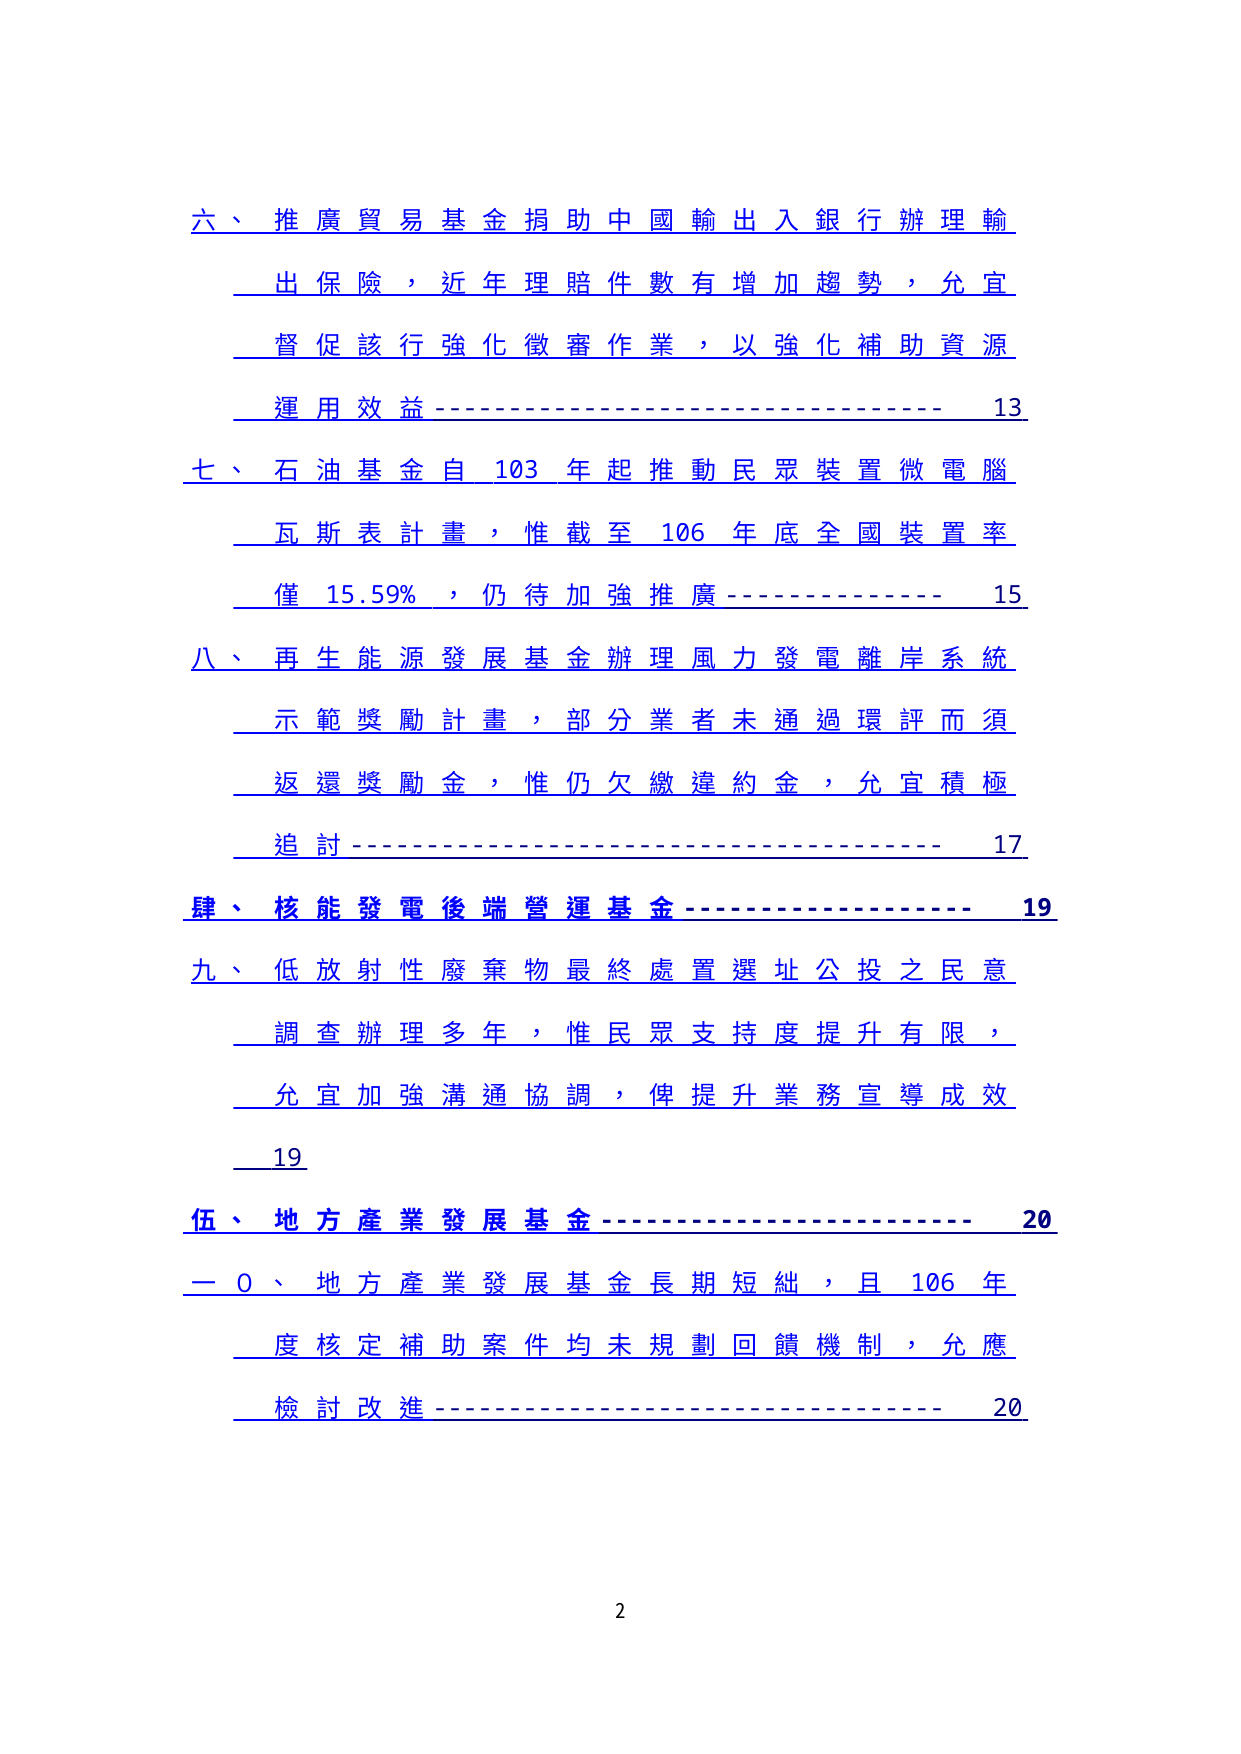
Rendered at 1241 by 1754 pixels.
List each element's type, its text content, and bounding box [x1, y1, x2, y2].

text 肆、核能發電後端營運基金 19 [183, 865, 1058, 919]
text 六、推廣貿易基金捐助中國輸出入銀行辦理輸出保險，近年理賠件數有增加趨勢，允宜督促該行強化徵審作業，以強化補助資源運用效益 13 [183, 177, 1028, 427]
text 八、再生能源發展基金辦理風力發電離岸系統示範獎勵計畫，部分業者未通過環評而須返還獎勵金，惟仍欠繳違約金，允宜積極追討 17 [183, 615, 1028, 865]
text 伍、地方產業發展基金 20 [183, 1177, 1058, 1232]
text 七、石油基金自103年起推動民眾裝置微電腦瓦斯表計畫，惟截至106年底全國裝置率僅15.59%，仍待加強推廣 15 [183, 427, 1028, 615]
text 一０、地方產業發展基金長期短絀，且106年度核定補助案件均未規劃回饋機制，允應檢討改進 20 [183, 1240, 1028, 1427]
text [183, 921, 1058, 927]
text [183, 1234, 1058, 1240]
text 九、低放射性廢棄物最終處置選址公投之民意調查辦理多年，惟民眾支持度提升有限，允宜加強溝通協調，俾提升業務宣導成效 19 [183, 927, 1028, 1177]
